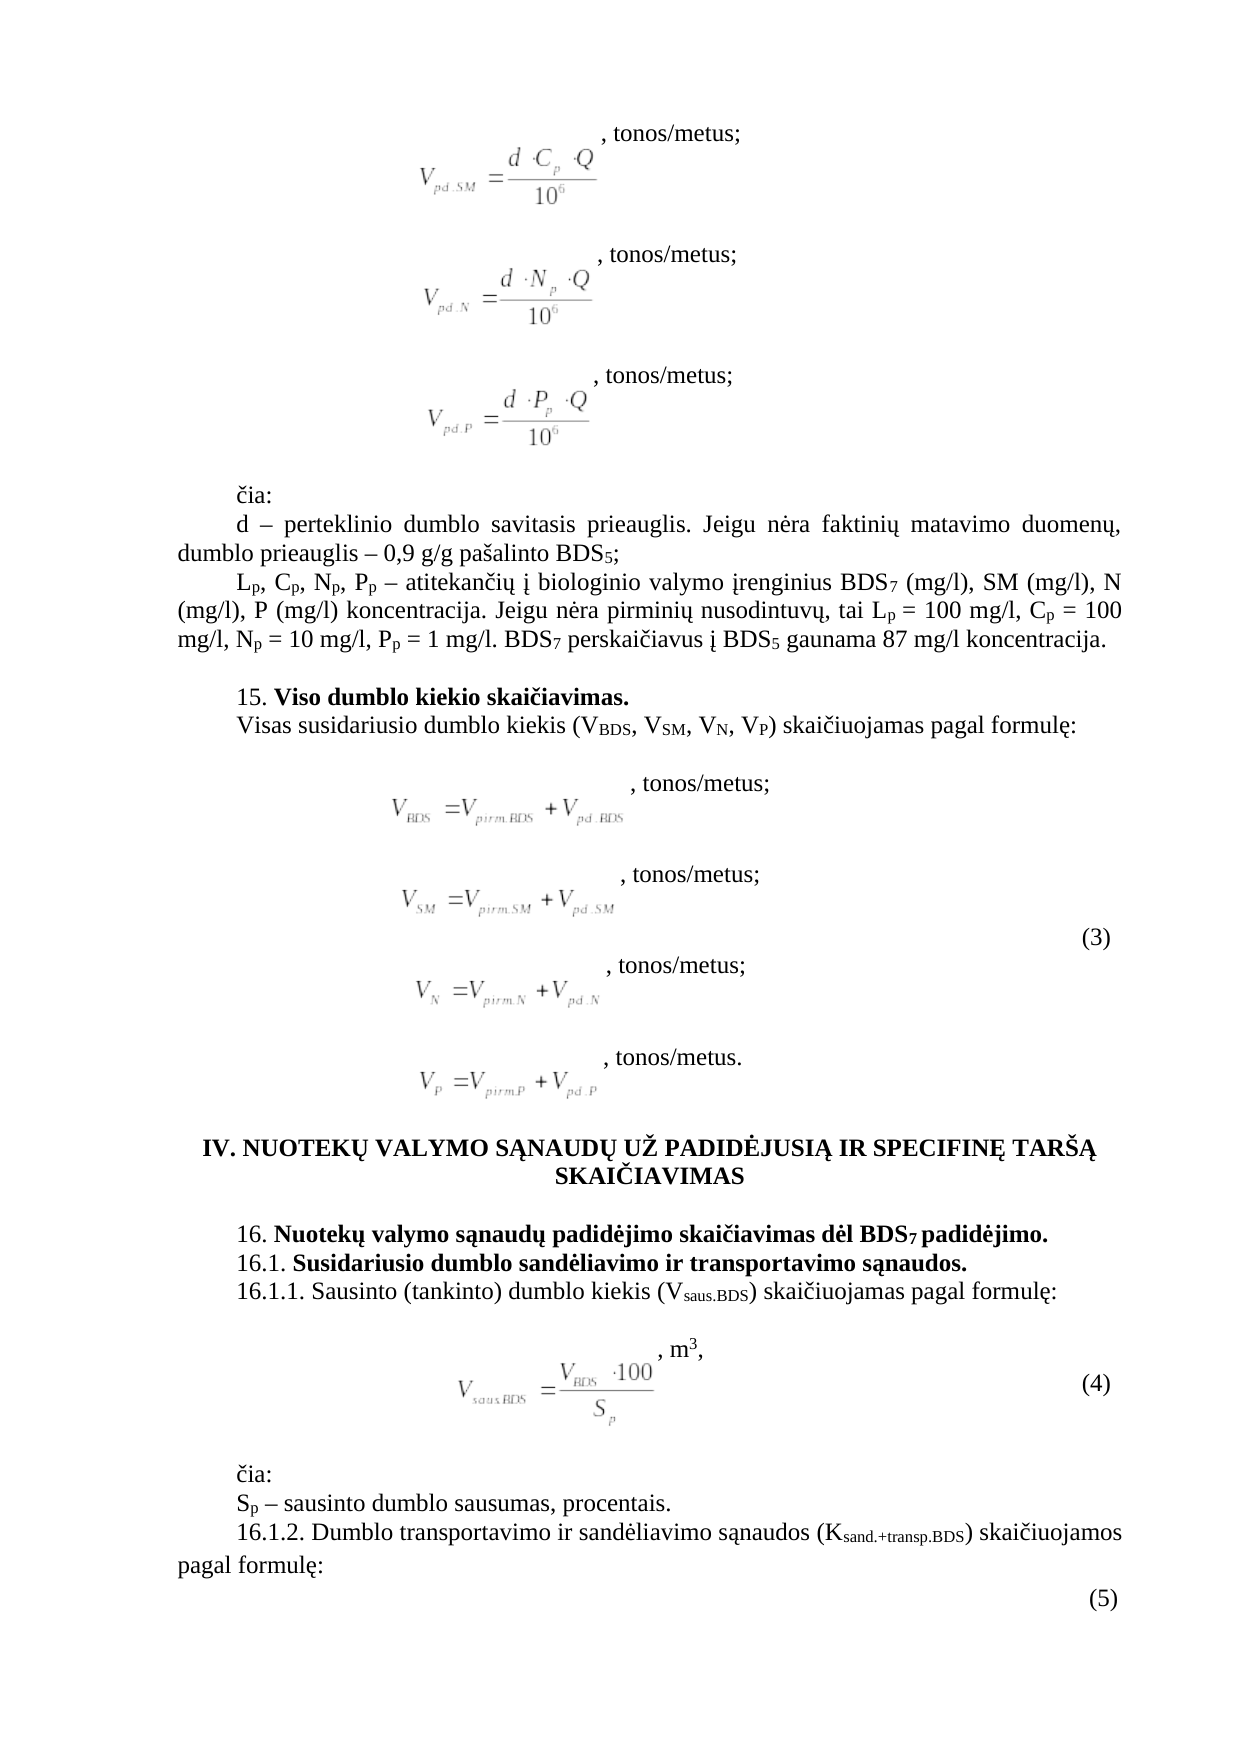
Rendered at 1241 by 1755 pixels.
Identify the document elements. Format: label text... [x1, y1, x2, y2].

text 16.1.2. Dumblo transportavimo ir sandėliavimo sąnaudos (Ksand.+transp.BDS) skaičiuojamos pagal formulę: [177, 1517, 1122, 1579]
text 16.1.1. Sausinto (tankinto) dumblo kiekis (Vsaus.BDS) skaičiuojamas pagal formulę: [177, 1276, 1122, 1305]
text čia: [177, 481, 1122, 509]
text 15. Viso dumblo kiekio skaičiavimas. [177, 682, 1122, 711]
text Sp – sausinto dumblo sausumas, procentais. [177, 1488, 1122, 1517]
text čia: [177, 1459, 1122, 1488]
table_header (3) [982, 768, 1122, 1104]
table_header (formulė), m3, [177, 1334, 982, 1431]
table_header (5) [1003, 1583, 1145, 1616]
table_header (formulė), tonos/metus; (formulė), tonos/metus; (formulė), tonos/metus; (formulė), tonos/metus; [177, 118, 982, 452]
text Lp, Cp, Np, Pp – atitekančių į biologinio valymo įrenginius BDS7 (mg/l), SM (mg/l), N (mg/l), P (mg/l) koncentracija. Jeigu nėra pirminių nusodintuvų, tai Lp = 100 mg/l, Cp = 100 mg/l, Np = 10 mg/l, Pp = 1 mg/l. BDS7 perskaičiavus į BDS5 gaunama 87 mg/l koncentracija. [177, 567, 1122, 653]
text 16. Nuotekų valymo sąnaudų padidėjimo skaičiavimas dėl BDS7 padidėjimo. [177, 1219, 1122, 1248]
table_header (4) [982, 1334, 1122, 1431]
table_header [177, 1583, 1003, 1616]
text 16.1. Susidariusio dumblo sandėliavimo ir transportavimo sąnaudos. [177, 1248, 1122, 1276]
text d – perteklinio dumblo savitasis prieauglis. Jeigu nėra faktinių matavimo duomenų, dumblo prieauglis – 0,9 g/g pašalinto BDS5; [177, 509, 1122, 567]
table_header (formulė), tonos/metus; (formulė), tonos/metus; (formulė), tonos/metus; (formulė), tonos/metus. [177, 768, 982, 1104]
table_header [982, 118, 1122, 452]
text IV. Nuotekų valymo sąnaudų už padidėjusią ir specifinę taršą skaičiavimas [177, 1133, 1122, 1190]
text Visas susidariusio dumblo kiekis (VBDS, VSM, VN, VP) skaičiuojamas pagal formulę: [177, 711, 1122, 739]
